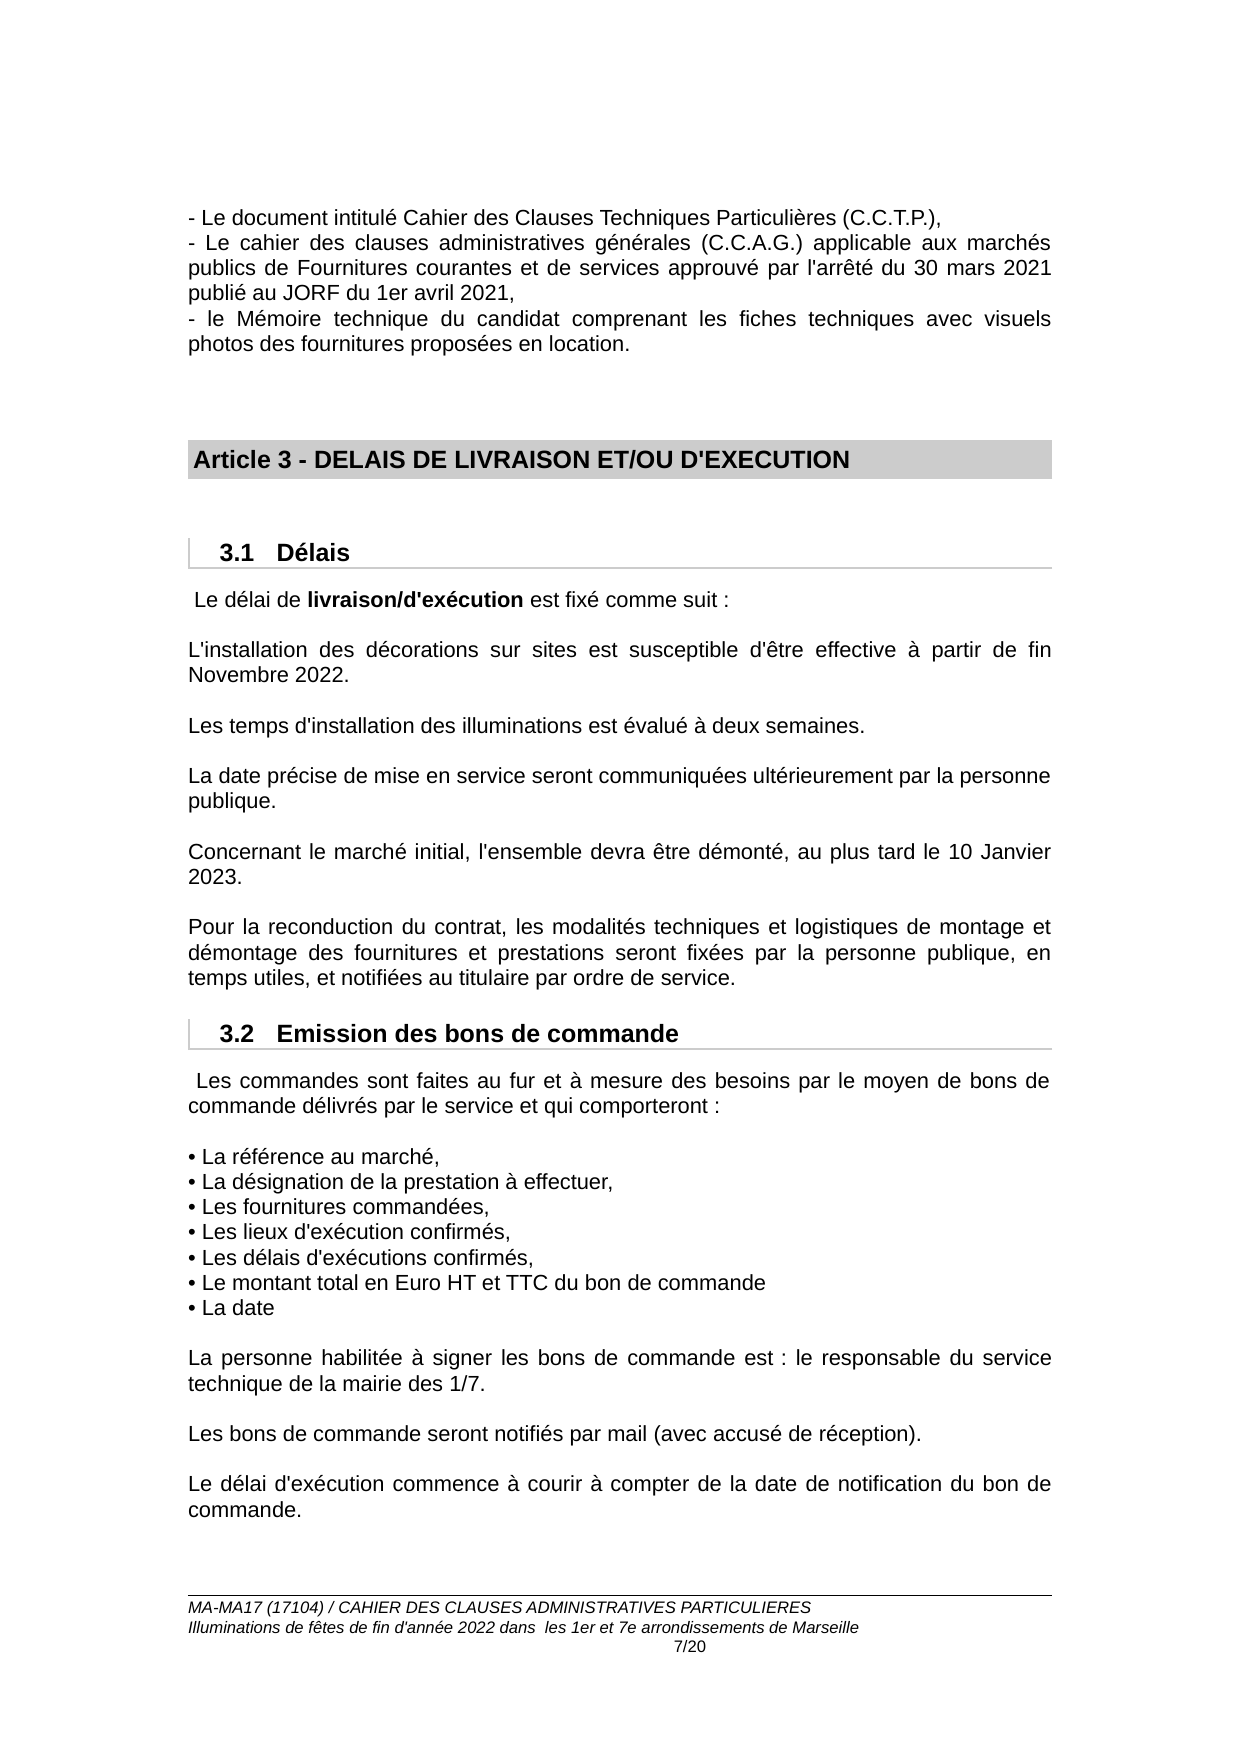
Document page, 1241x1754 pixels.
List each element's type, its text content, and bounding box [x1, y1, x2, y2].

text • Les lieux d'exécution confirmés, [188, 1219, 1052, 1244]
text - Le cahier des clauses administratives générales (C.C.A.G.) applicable aux marchés publics de Fournitures courantes et de services approuvé par l'arrêté du 30 mars 2021 publié au JORF du 1er avril 2021, [188, 230, 1052, 305]
text Pour la reconduction du contrat, les modalités techniques et logistiques de montage et démontage des fournitures et prestations seront fixées par la personne publique, en temps utiles, et notifiées au titulaire par ordre de service. [188, 914, 1052, 990]
text • La désignation de la prestation à effectuer, [188, 1169, 1052, 1194]
subtitle Emission des bons de commande [190, 1019, 1052, 1048]
text La date précise de mise en service seront communiquées ultérieurement par la personne publique. [188, 763, 1052, 813]
text - le Mémoire technique du candidat comprenant les fiches techniques avec visuels photos des fournitures proposées en location. [188, 305, 1052, 356]
text Les temps d'installation des illuminations est évalué à deux semaines. [188, 713, 1052, 738]
subtitle Délais [190, 538, 1052, 567]
text - Le document intitulé Cahier des Clauses Techniques Particulières (C.C.T.P.), [188, 204, 1052, 230]
text Concernant le marché initial, l'ensemble devra être démonté, au plus tard le 10 Janvier 2023. [188, 839, 1052, 889]
text Le délai de livraison/d'exécution est fixé comme suit : [188, 587, 1052, 612]
text La personne habilitée à signer les bons de commande est : le responsable du service technique de la mairie des 1/7. [188, 1345, 1052, 1396]
text Les bons de commande seront notifiés par mail (avec accusé de réception). [188, 1421, 1052, 1446]
text • La date [188, 1295, 1052, 1320]
text L'installation des décorations sur sites est susceptible d'être effective à partir de fin Novembre 2022. [188, 637, 1052, 687]
text Le délai d'exécution commence à courir à compter de la date de notification du bon de commande. [188, 1471, 1052, 1522]
text • La référence au marché, [188, 1143, 1052, 1169]
text • Les délais d'exécutions confirmés, [188, 1244, 1052, 1269]
text • Les fournitures commandées, [188, 1194, 1052, 1219]
text • Le montant total en Euro HT et TTC du bon de commande [188, 1269, 1052, 1295]
subtitle DELAIS DE LIVRAISON ET/OU D'EXECUTION [190, 442, 1050, 477]
text Les commandes sont faites au fur et à mesure des besoins par le moyen de bons de commande délivrés par le service et qui comporteront : [188, 1068, 1052, 1118]
